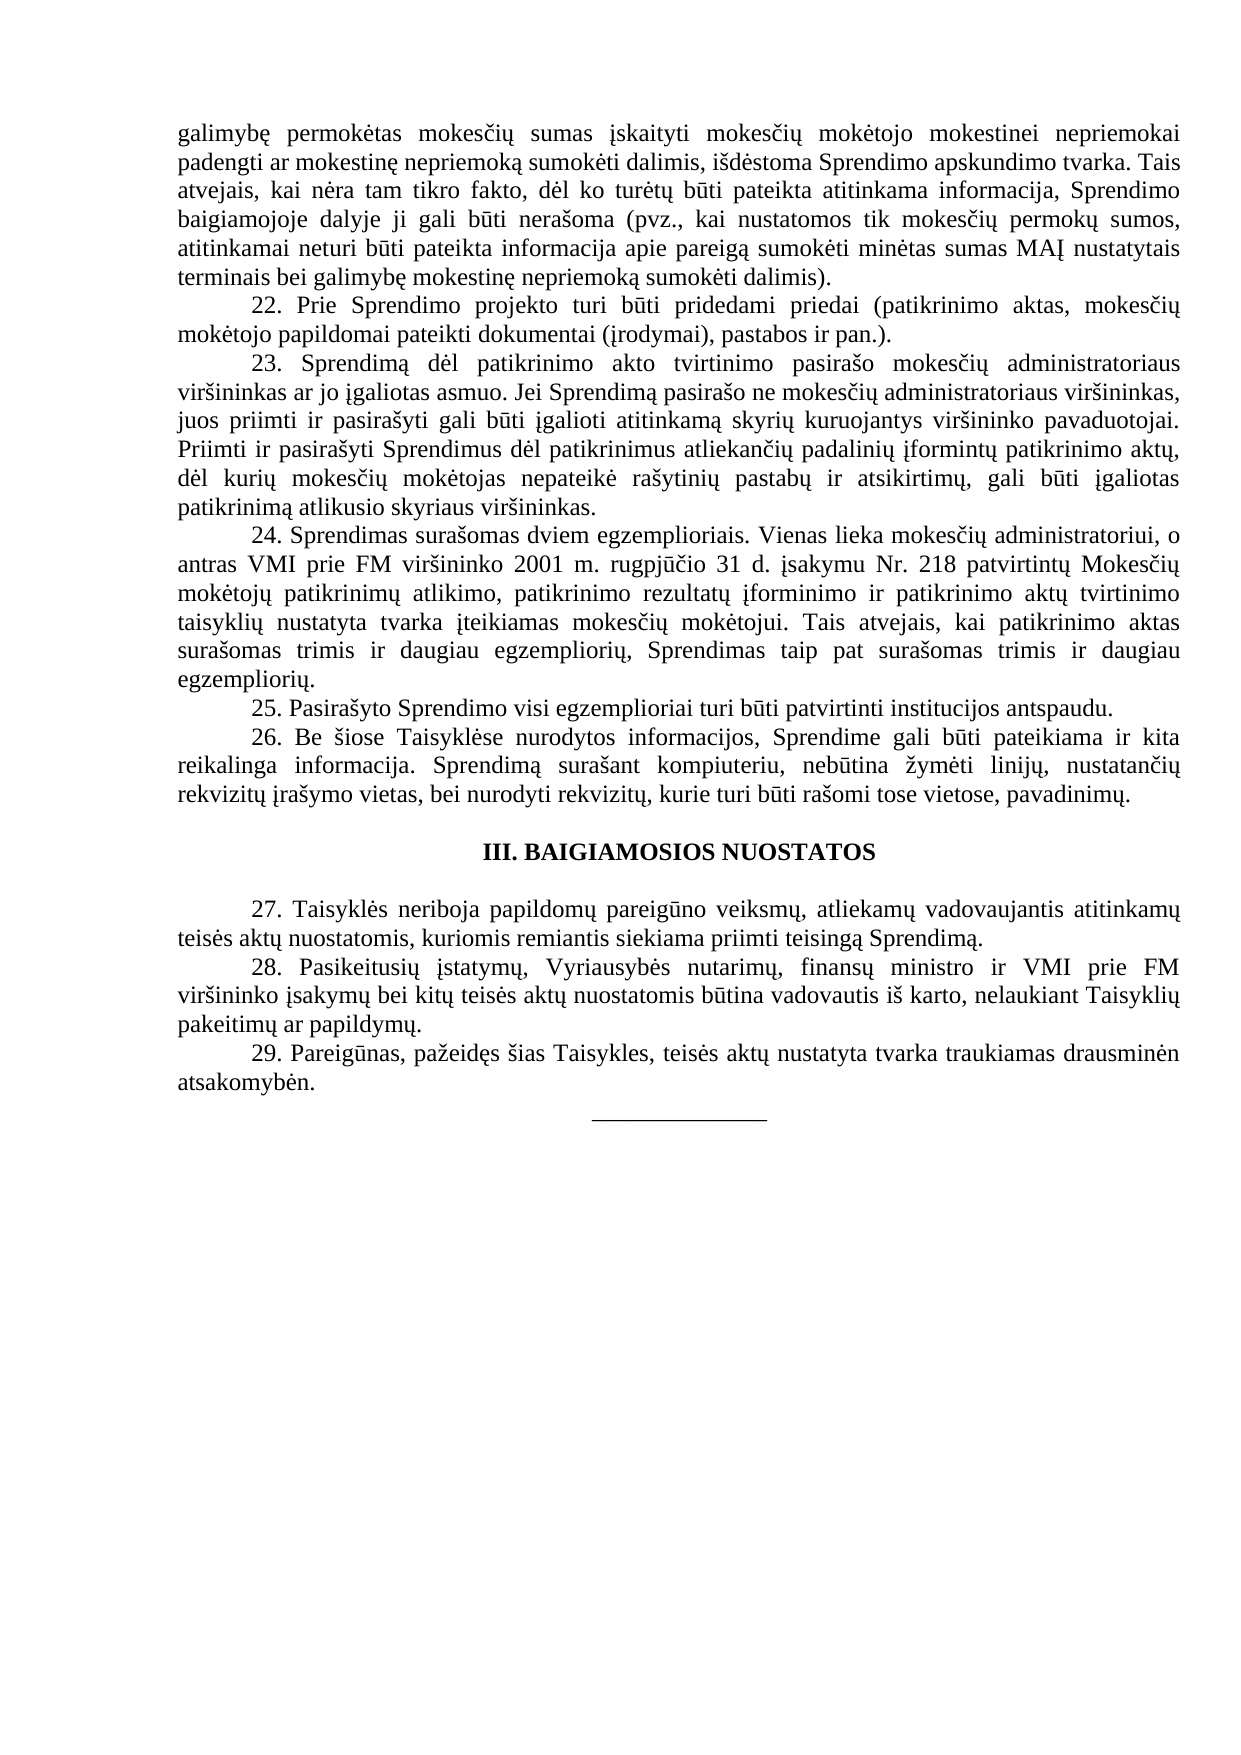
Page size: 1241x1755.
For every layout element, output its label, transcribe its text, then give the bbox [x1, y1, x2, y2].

text 28. Pasikeitusių įstatymų, Vyriausybės nutarimų, finansų ministro ir VMI prie FM viršininko įsakymų bei kitų teisės aktų nuostatomis būtina vadovautis iš karto, nelaukiant Taisyklių pakeitimų ar papildymų. [177, 952, 1181, 1038]
text ______________ [177, 1096, 1181, 1124]
text galimybę permokėtas mokesčių sumas įskaityti mokesčių mokėtojo mokestinei nepriemokai padengti ar mokestinę nepriemoką sumokėti dalimis, išdėstoma Sprendimo apskundimo tvarka. Tais atvejais, kai nėra tam tikro fakto, dėl ko turėtų būti pateikta atitinkama informacija, Sprendimo baigiamojoje dalyje ji gali būti nerašoma (pvz., kai nustatomos tik mokesčių permokų sumos, atitinkamai neturi būti pateikta informacija apie pareigą sumokėti minėtas sumas MAĮ nustatytais terminais bei galimybę mokestinę nepriemoką sumokėti dalimis). [177, 118, 1181, 291]
text 27. Taisyklės neriboja papildomų pareigūno veiksmų, atliekamų vadovaujantis atitinkamų teisės aktų nuostatomis, kuriomis remiantis siekiama priimti teisingą Sprendimą. [177, 894, 1181, 952]
text 29. Pareigūnas, pažeidęs šias Taisykles, teisės aktų nustatyta tvarka traukiamas drausminėn atsakomybėn. [177, 1038, 1181, 1096]
text 25. Pasirašyto Sprendimo visi egzemplioriai turi būti patvirtinti institucijos antspaudu. [177, 693, 1181, 722]
text 22. Prie Sprendimo projekto turi būti pridedami priedai (patikrinimo aktas, mokesčių mokėtojo papildomai pateikti dokumentai (įrodymai), pastabos ir pan.). [177, 291, 1181, 348]
text 24. Sprendimas surašomas dviem egzemplioriais. Vienas lieka mokesčių administratoriui, o antras VMI prie FM viršininko 2001 m. rugpjūčio 31 d. įsakymu Nr. 218 patvirtintų Mokesčių mokėtojų patikrinimų atlikimo, patikrinimo rezultatų įforminimo ir patikrinimo aktų tvirtinimo taisyklių nustatyta tvarka įteikiamas mokesčių mokėtojui. Tais atvejais, kai patikrinimo aktas surašomas trimis ir daugiau egzempliorių, Sprendimas taip pat surašomas trimis ir daugiau egzempliorių. [177, 521, 1181, 693]
text 26. Be šiose Taisyklėse nurodytos informacijos, Sprendime gali būti pateikiama ir kita reikalinga informacija. Sprendimą surašant kompiuteriu, nebūtina žymėti linijų, nustatančių rekvizitų įrašymo vietas, bei nurodyti rekvizitų, kurie turi būti rašomi tose vietose, pavadinimų. [177, 722, 1181, 808]
text 23. Sprendimą dėl patikrinimo akto tvirtinimo pasirašo mokesčių administratoriaus viršininkas ar jo įgaliotas asmuo. Jei Sprendimą pasirašo ne mokesčių administratoriaus viršininkas, juos priimti ir pasirašyti gali būti įgalioti atitinkamą skyrių kuruojantys viršininko pavaduotojai. Priimti ir pasirašyti Sprendimus dėl patikrinimus atliekančių padalinių įformintų patikrinimo aktų, dėl kurių mokesčių mokėtojas nepateikė rašytinių pastabų ir atsikirtimų, gali būti įgaliotas patikrinimą atlikusio skyriaus viršininkas. [177, 348, 1181, 521]
text III. BAIGIAMOSIOS NUOSTATOS [177, 837, 1181, 866]
